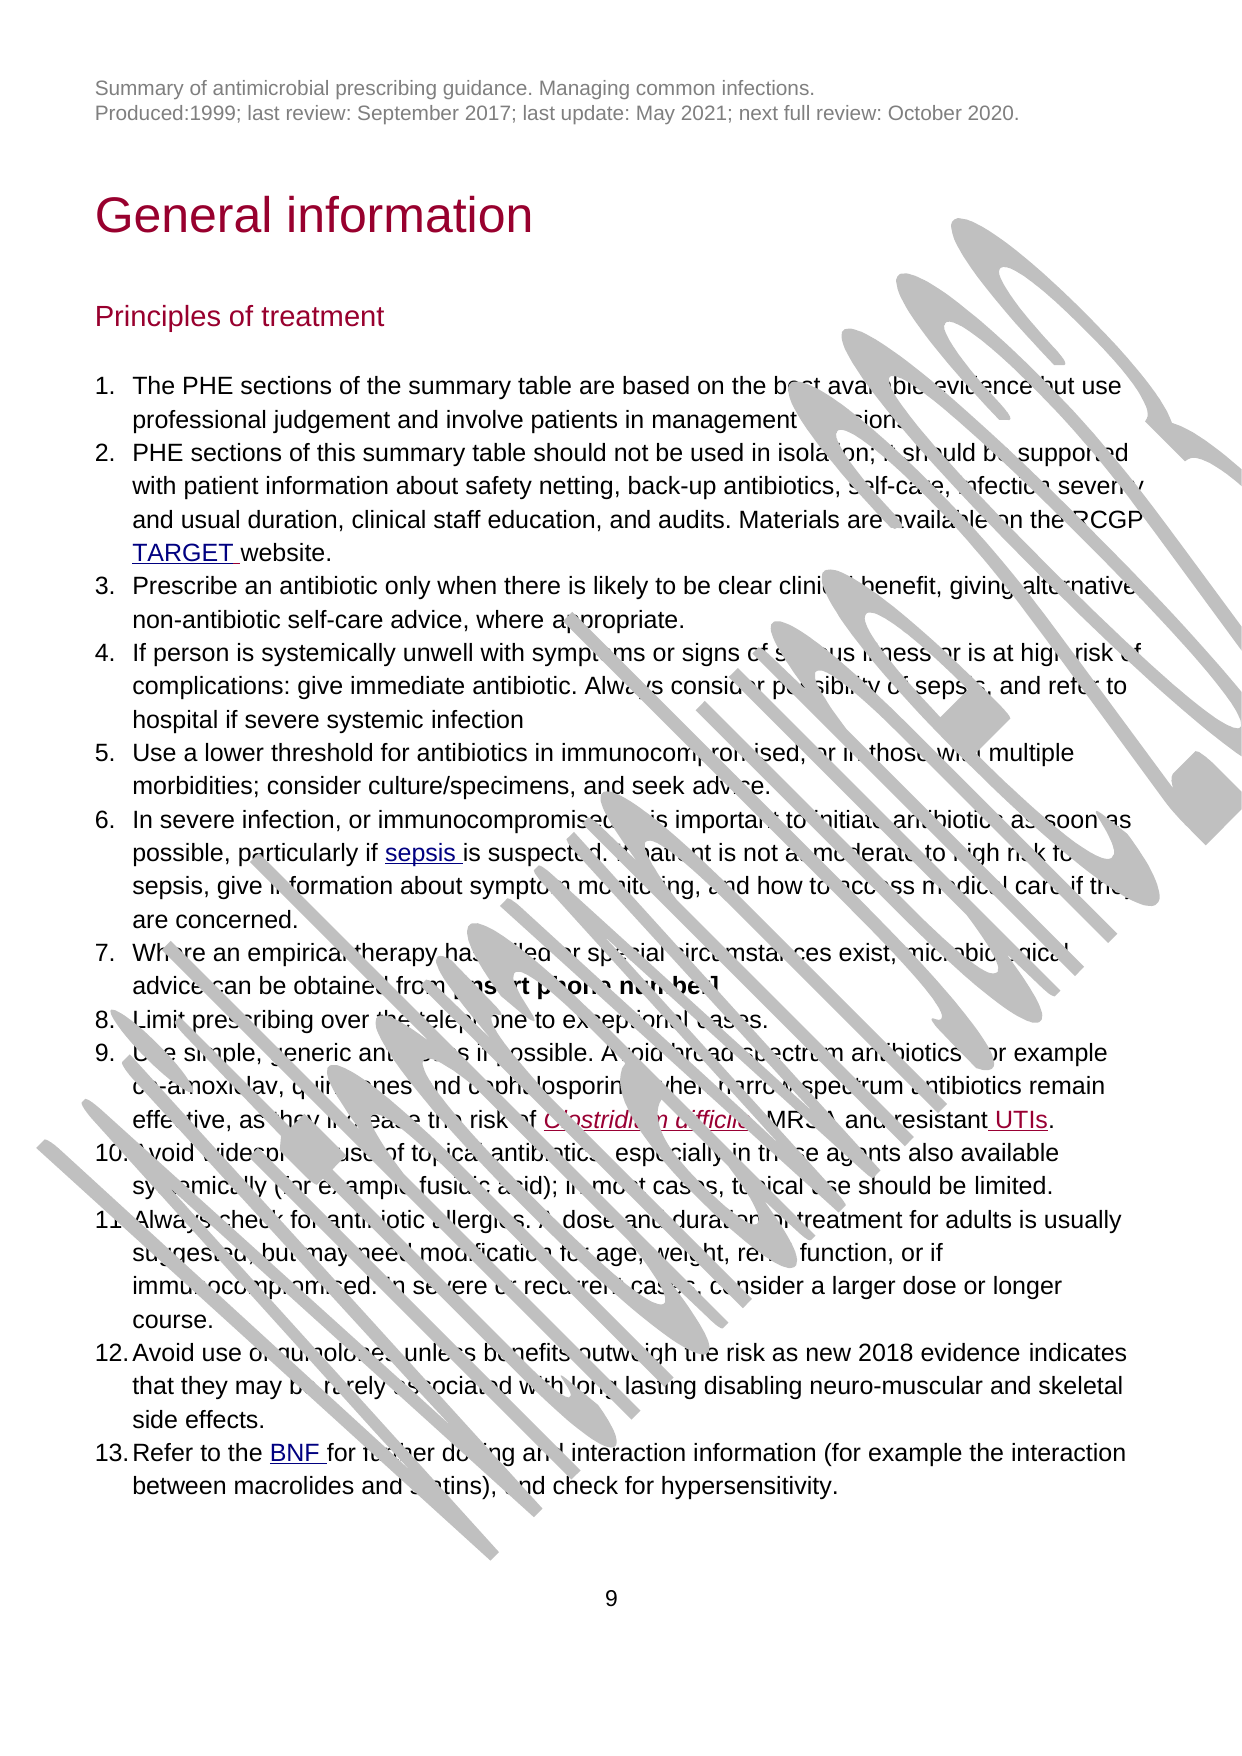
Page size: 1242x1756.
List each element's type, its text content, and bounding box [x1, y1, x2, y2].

list Where an empirical therapy has failed or special circumstances exist, microbiological advice can be obtained from [insert phone number] [894, 933, 992, 1000]
subtitle General information [94, 177, 1064, 246]
list In severe infection, or immunocompromised, it is important to initiate antibiotics as soon as possible, particularly if sepsis is suspected. If patient is not at moderate to high risk for sepsis, give information about symptom monitoring, and how to access medical care if they are concerned. [919, 800, 1097, 933]
list Avoid widespread use of topical antibiotics, especially in those agents also available systemically (for example fusidic acid); in most cases, topical use should be limited. [377, 1133, 476, 1200]
list If person is systemically unwell with symptoms or signs of serious illness or is at high risk of complications: give immediate antibiotic. Always consider possibility of sepsis, and refer to hospital if severe systemic infection [926, 633, 1113, 733]
list Use a lower threshold for antibiotics in immunocompromised, or in those with multiple morbidities; consider culture/specimens, and seek advice. [852, 733, 964, 800]
list Avoid use of quinolones unless benefits outweigh the risk as new 2018 evidence indicates that they may be rarely associated with long lasting disabling neuro-muscular and skeletal side effects. [94, 1333, 348, 1433]
list Use simple, generic antibiotics if possible. Avoid broad spectrum antibiotics (for example co-amoxiclav, quinolones and cephalosporins) when narrow spectrum antibiotics remain effective, as they increase the risk of Clostridium difficile, MRSA and resistant UTIs. [94, 1033, 181, 1133]
list Avoid widespread use of topical antibiotics, especially in those agents also available systemically (for example fusidic acid); in most cases, topical use should be limited. [540, 1133, 633, 1200]
list Limit prescribing over the telephone to exceptional cases. [728, 1000, 790, 1033]
list Limit prescribing over the telephone to exceptional cases. [845, 1000, 941, 1033]
list Avoid widespread use of topical antibiotics, especially in those agents also available systemically (for example fusidic acid); in most cases, topical use should be limited. [325, 1133, 410, 1200]
list Where an empirical therapy has failed or special circumstances exist, microbiological advice can be obtained from [insert phone number] [711, 933, 823, 1000]
list Use simple, generic antibiotics if possible. Avoid broad spectrum antibiotics (for example co-amoxiclav, quinolones and cephalosporins) when narrow spectrum antibiotics remain effective, as they increase the risk of Clostridium difficile, MRSA and resistant UTIs. [614, 1033, 746, 1130]
list Always check for antibiotic allergies. A dose and duration of treatment for adults is usually suggested, but may need modification for age, weight, renal function, or if immunocompromised. In severe or recurrent cases, consider a larger dose or longer course. [607, 1200, 1147, 1333]
list If person is systemically unwell with symptoms or signs of serious illness or is at high risk of complications: give immediate antibiotic. Always consider possibility of sepsis, and refer to hospital if severe systemic infection [1060, 633, 1147, 733]
list Avoid widespread use of topical antibiotics, especially in those agents also available systemically (for example fusidic acid); in most cases, topical use should be limited. [473, 1133, 586, 1200]
list Use simple, generic antibiotics if possible. Avoid broad spectrum antibiotics (for example co-amoxiclav, quinolones and cephalosporins) when narrow spectrum antibiotics remain effective, as they increase the risk of Clostridium difficile, MRSA and resistant UTIs. [757, 1033, 890, 1133]
list Always check for antibiotic allergies. A dose and duration of treatment for adults is usually suggested, but may need modification for age, weight, renal function, or if immunocompromised. In severe or recurrent cases, consider a larger dose or longer course. [537, 1200, 665, 1304]
list Limit prescribing over the telephone to exceptional cases. [491, 1000, 594, 1033]
list Limit prescribing over the telephone to exceptional cases. [407, 1000, 460, 1033]
list Where an empirical therapy has failed or special circumstances exist, microbiological advice can be obtained from [insert phone number] [778, 933, 933, 1000]
list The PHE sections of the summary table are based on the best available evidence but use professional judgement and involve patients in management decisions. [916, 367, 1075, 433]
list Use simple, generic antibiotics if possible. Avoid broad spectrum antibiotics (for example co-amoxiclav, quinolones and cephalosporins) when narrow spectrum antibiotics remain effective, as they increase the risk of Clostridium difficile, MRSA and resistant UTIs. [440, 1033, 566, 1133]
list Always check for antibiotic allergies. A dose and duration of treatment for adults is usually suggested, but may need modification for age, weight, renal function, or if immunocompromised. In severe or recurrent cases, consider a larger dose or longer course. [497, 1200, 661, 1333]
list Use simple, generic antibiotics if possible. Avoid broad spectrum antibiotics (for example co-amoxiclav, quinolones and cephalosporins) when narrow spectrum antibiotics remain effective, as they increase the risk of Clostridium difficile, MRSA and resistant UTIs. [197, 1033, 343, 1133]
list Avoid widespread use of topical antibiotics, especially in those agents also available systemically (for example fusidic acid); in most cases, topical use should be limited. [588, 1133, 698, 1200]
subtitle [951, 296, 1023, 333]
subtitle Principles of treatment [94, 296, 922, 333]
list Avoid widespread use of topical antibiotics, especially in those agents also available systemically (for example fusidic acid); in most cases, topical use should be limited. [429, 1133, 515, 1200]
list In severe infection, or immunocompromised, it is important to initiate antibiotics as soon as possible, particularly if sepsis is suspected. If patient is not at moderate to high risk for sepsis, give information about symptom monitoring, and how to access medical care if they are concerned. [805, 800, 978, 933]
list Avoid widespread use of topical antibiotics, especially in those agents also available systemically (for example fusidic acid); in most cases, topical use should be limited. [784, 1133, 1147, 1200]
list Refer to the BNF for further dosing and interaction information (for example the interaction between macrolides and statins), and check for hypersensitivity. [475, 1433, 1147, 1500]
list Use a lower threshold for antibiotics in immunocompromised, or in those with multiple morbidities; consider culture/specimens, and seek advice. [979, 733, 1147, 800]
list In severe infection, or immunocompromised, it is important to initiate antibiotics as soon as possible, particularly if sepsis is suspected. If patient is not at moderate to high risk for sepsis, give information about symptom monitoring, and how to access medical care if they are concerned. [985, 800, 1147, 933]
list In severe infection, or immunocompromised, it is important to initiate antibiotics as soon as possible, particularly if sepsis is suspected. If patient is not at moderate to high risk for sepsis, give information about symptom monitoring, and how to access medical care if they are concerned. [1026, 800, 1147, 861]
list Use a lower threshold for antibiotics in immunocompromised, or in those with multiple morbidities; consider culture/specimens, and seek advice. [738, 733, 850, 800]
list Always check for antibiotic allergies. A dose and duration of treatment for adults is usually suggested, but may need modification for age, weight, renal function, or if immunocompromised. In severe or recurrent cases, consider a larger dose or longer course. [94, 1202, 238, 1333]
list In severe infection, or immunocompromised, it is important to initiate antibiotics as soon as possible, particularly if sepsis is suspected. If patient is not at moderate to high risk for sepsis, give information about symptom monitoring, and how to access medical care if they are concerned. [762, 800, 917, 933]
list Always check for antibiotic allergies. A dose and duration of treatment for adults is usually suggested, but may need modification for age, weight, renal function, or if immunocompromised. In severe or recurrent cases, consider a larger dose or longer course. [312, 1200, 476, 1333]
list If person is systemically unwell with symptoms or signs of serious illness or is at high risk of complications: give immediate antibiotic. Always consider possibility of sepsis, and refer to hospital if severe systemic infection [816, 671, 897, 733]
list Where an empirical therapy has failed or special circumstances exist, microbiological advice can be obtained from [insert phone number] [618, 933, 709, 1000]
list If person is systemically unwell with symptoms or signs of serious illness or is at high risk of complications: give immediate antibiotic. Always consider possibility of sepsis, and refer to hospital if severe systemic infection [806, 633, 936, 733]
list The PHE sections of the summary table are based on the best available evidence but use professional judgement and involve patients in management decisions. [94, 367, 905, 433]
list If person is systemically unwell with symptoms or signs of serious illness or is at high risk of complications: give immediate antibiotic. Always consider possibility of sepsis, and refer to hospital if severe systemic infection [94, 633, 673, 733]
list In severe infection, or immunocompromised, it is important to initiate antibiotics as soon as possible, particularly if sepsis is suspected. If patient is not at moderate to high risk for sepsis, give information about symptom monitoring, and how to access medical care if they are concerned. [871, 800, 1030, 933]
list Avoid widespread use of topical antibiotics, especially in those agents also available systemically (for example fusidic acid); in most cases, topical use should be limited. [203, 1133, 309, 1200]
list Where an empirical therapy has failed or special circumstances exist, microbiological advice can be obtained from [insert phone number] [551, 933, 647, 1000]
list Avoid widespread use of topical antibiotics, especially in those agents also available systemically (for example fusidic acid); in most cases, topical use should be limited. [663, 1133, 750, 1200]
list The PHE sections of the summary table are based on the best available evidence but use professional judgement and involve patients in management decisions. [1032, 367, 1147, 433]
subtitle [1012, 296, 1086, 333]
list Prescribe an antibiotic only when there is likely to be clear clinical benefit, giving alternative, non-antibiotic self-care advice, where appropriate. [1051, 567, 1147, 633]
list Limit prescribing over the telephone to exceptional cases. [581, 1000, 620, 1033]
list Limit prescribing over the telephone to exceptional cases. [624, 1000, 677, 1033]
list Use a lower threshold for antibiotics in immunocompromised, or in those with multiple morbidities; consider culture/specimens, and seek advice. [94, 733, 740, 800]
list PHE sections of this summary table should not be used in isolation; it should be supported with patient information about safety netting, back-up antibiotics, self-care, infection severity and usual duration, clinical staff education, and audits. Materials are available on the RCGP TARGET website. [94, 433, 989, 567]
list Use simple, generic antibiotics if possible. Avoid broad spectrum antibiotics (for example co-amoxiclav, quinolones and cephalosporins) when narrow spectrum antibiotics remain effective, as they increase the risk of Clostridium difficile, MRSA and resistant UTIs. [423, 1059, 519, 1133]
list Use simple, generic antibiotics if possible. Avoid broad spectrum antibiotics (for example co-amoxiclav, quinolones and cephalosporins) when narrow spectrum antibiotics remain effective, as they increase the risk of Clostridium difficile, MRSA and resistant UTIs. [694, 1033, 820, 1133]
list Use simple, generic antibiotics if possible. Avoid broad spectrum antibiotics (for example co-amoxiclav, quinolones and cephalosporins) when narrow spectrum antibiotics remain effective, as they increase the risk of Clostridium difficile, MRSA and resistant UTIs. [264, 1033, 452, 1133]
list Prescribe an antibiotic only when there is likely to be clear clinical benefit, giving alternative, non-antibiotic self-care advice, where appropriate. [94, 567, 1040, 633]
list Avoid use of quinolones unless benefits outweigh the risk as new 2018 evidence indicates that they may be rarely associated with long lasting disabling neuro-muscular and skeletal side effects. [384, 1333, 523, 1433]
list Limit prescribing over the telephone to exceptional cases. [778, 1000, 856, 1033]
list Limit prescribing over the telephone to exceptional cases. [692, 1000, 739, 1033]
list Limit prescribing over the telephone to exceptional cases. [94, 1000, 243, 1033]
list Avoid widespread use of topical antibiotics, especially in those agents also available systemically (for example fusidic acid); in most cases, topical use should be limited. [94, 1133, 164, 1200]
list Use a lower threshold for antibiotics in immunocompromised, or in those with multiple morbidities; consider culture/specimens, and seek advice. [944, 751, 1004, 800]
list PHE sections of this summary table should not be used in isolation; it should be supported with patient information about safety netting, back-up antibiotics, self-care, infection severity and usual duration, clinical staff education, and audits. Materials are available on the RCGP TARGET website. [879, 433, 1030, 567]
list Avoid widespread use of topical antibiotics, especially in those agents also available systemically (for example fusidic acid); in most cases, topical use should be limited. [714, 1133, 823, 1200]
list Use a lower threshold for antibiotics in immunocompromised, or in those with multiple morbidities; consider culture/specimens, and seek advice. [695, 733, 784, 800]
list Where an empirical therapy has failed or special circumstances exist, microbiological advice can be obtained from [insert phone number] [94, 933, 386, 1000]
list In severe infection, or immunocompromised, it is important to initiate antibiotics as soon as possible, particularly if sepsis is suspected. If patient is not at moderate to high risk for sepsis, give information about symptom monitoring, and how to access medical care if they are concerned. [630, 800, 873, 933]
list If person is systemically unwell with symptoms or signs of serious illness or is at high risk of complications: give immediate antibiotic. Always consider possibility of sepsis, and refer to hospital if severe systemic infection [872, 633, 964, 716]
list Always check for antibiotic allergies. A dose and duration of treatment for adults is usually suggested, but may need modification for age, weight, renal function, or if immunocompromised. In severe or recurrent cases, consider a larger dose or longer course. [203, 1200, 364, 1333]
list PHE sections of this summary table should not be used in isolation; it should be supported with patient information about safety netting, back-up antibiotics, self-care, infection severity and usual duration, clinical staff education, and audits. Materials are available on the RCGP TARGET website. [992, 433, 1147, 567]
subtitle [1069, 296, 1147, 333]
list Prescribe an antibiotic only when there is likely to be clear clinical benefit, giving alternative, non-antibiotic self-care advice, where appropriate. [1008, 567, 1097, 633]
list Avoid use of quinolones unless benefits outweigh the risk as new 2018 evidence indicates that they may be rarely associated with long lasting disabling neuro-muscular and skeletal side effects. [445, 1333, 582, 1433]
list Always check for antibiotic allergies. A dose and duration of treatment for adults is usually suggested, but may need modification for age, weight, renal function, or if immunocompromised. In severe or recurrent cases, consider a larger dose or longer course. [117, 1200, 284, 1333]
list Always check for antibiotic allergies. A dose and duration of treatment for adults is usually suggested, but may need modification for age, weight, renal function, or if immunocompromised. In severe or recurrent cases, consider a larger dose or longer course. [364, 1200, 543, 1333]
list The PHE sections of the summary table are based on the best available evidence but use professional judgement and involve patients in management decisions. [895, 377, 970, 433]
list In severe infection, or immunocompromised, it is important to initiate antibiotics as soon as possible, particularly if sepsis is suspected. If patient is not at moderate to high risk for sepsis, give information about symptom monitoring, and how to access medical care if they are concerned. [645, 841, 756, 933]
list Use a lower threshold for antibiotics in immunocompromised, or in those with multiple morbidities; consider culture/specimens, and seek advice. [804, 733, 897, 800]
list Always check for antibiotic allergies. A dose and duration of treatment for adults is usually suggested, but may need modification for age, weight, renal function, or if immunocompromised. In severe or recurrent cases, consider a larger dose or longer course. [264, 1200, 423, 1333]
list Where an empirical therapy has failed or special circumstances exist, microbiological advice can be obtained from [insert phone number] [667, 933, 757, 1000]
list Where an empirical therapy has failed or special circumstances exist, microbiological advice can be obtained from [insert phone number] [500, 933, 602, 1000]
list PHE sections of this summary table should not be used in isolation; it should be supported with patient information about safety netting, back-up antibiotics, self-care, infection severity and usual duration, clinical staff education, and audits. Materials are available on the RCGP TARGET website. [925, 433, 1109, 567]
list In severe infection, or immunocompromised, it is important to initiate antibiotics as soon as possible, particularly if sepsis is suspected. If patient is not at moderate to high risk for sepsis, give information about symptom monitoring, and how to access medical care if they are concerned. [94, 800, 690, 933]
list Where an empirical therapy has failed or special circumstances exist, microbiological advice can be obtained from [insert phone number] [340, 933, 504, 1000]
list Limit prescribing over the telephone to exceptional cases. [955, 1000, 1147, 1033]
list Avoid use of quinolones unless benefits outweigh the risk as new 2018 evidence indicates that they may be rarely associated with long lasting disabling neuro-muscular and skeletal side effects. [302, 1333, 439, 1433]
list Where an empirical therapy has failed or special circumstances exist, microbiological advice can be obtained from [insert phone number] [1004, 933, 1147, 1000]
list If person is systemically unwell with symptoms or signs of serious illness or is at high risk of complications: give immediate antibiotic. Always consider possibility of sepsis, and refer to hospital if severe systemic infection [595, 633, 830, 733]
list Avoid widespread use of topical antibiotics, especially in those agents also available systemically (for example fusidic acid); in most cases, topical use should be limited. [129, 1133, 242, 1200]
list Use simple, generic antibiotics if possible. Avoid broad spectrum antibiotics (for example co-amoxiclav, quinolones and cephalosporins) when narrow spectrum antibiotics remain effective, as they increase the risk of Clostridium difficile, MRSA and resistant UTIs. [135, 1033, 277, 1133]
list Refer to the BNF for further dosing and interaction information (for example the interaction between macrolides and statins), and check for hypersensitivity. [94, 1433, 422, 1500]
list Limit prescribing over the telephone to exceptional cases. [231, 1000, 401, 1033]
list Always check for antibiotic allergies. A dose and duration of treatment for adults is usually suggested, but may need modification for age, weight, renal function, or if immunocompromised. In severe or recurrent cases, consider a larger dose or longer course. [431, 1200, 609, 1333]
list Use simple, generic antibiotics if possible. Avoid broad spectrum antibiotics (for example co-amoxiclav, quinolones and cephalosporins) when narrow spectrum antibiotics remain effective, as they increase the risk of Clostridium difficile, MRSA and resistant UTIs. [811, 1033, 1147, 1133]
list Use simple, generic antibiotics if possible. Avoid broad spectrum antibiotics (for example co-amoxiclav, quinolones and cephalosporins) when narrow spectrum antibiotics remain effective, as they increase the risk of Clostridium difficile, MRSA and resistant UTIs. [499, 1033, 639, 1130]
list Avoid use of quinolones unless benefits outweigh the risk as new 2018 evidence indicates that they may be rarely associated with long lasting disabling neuro-muscular and skeletal side effects. [497, 1333, 1147, 1433]
list Refer to the BNF for further dosing and interaction information (for example the interaction between macrolides and statins), and check for hypersensitivity. [393, 1433, 513, 1500]
